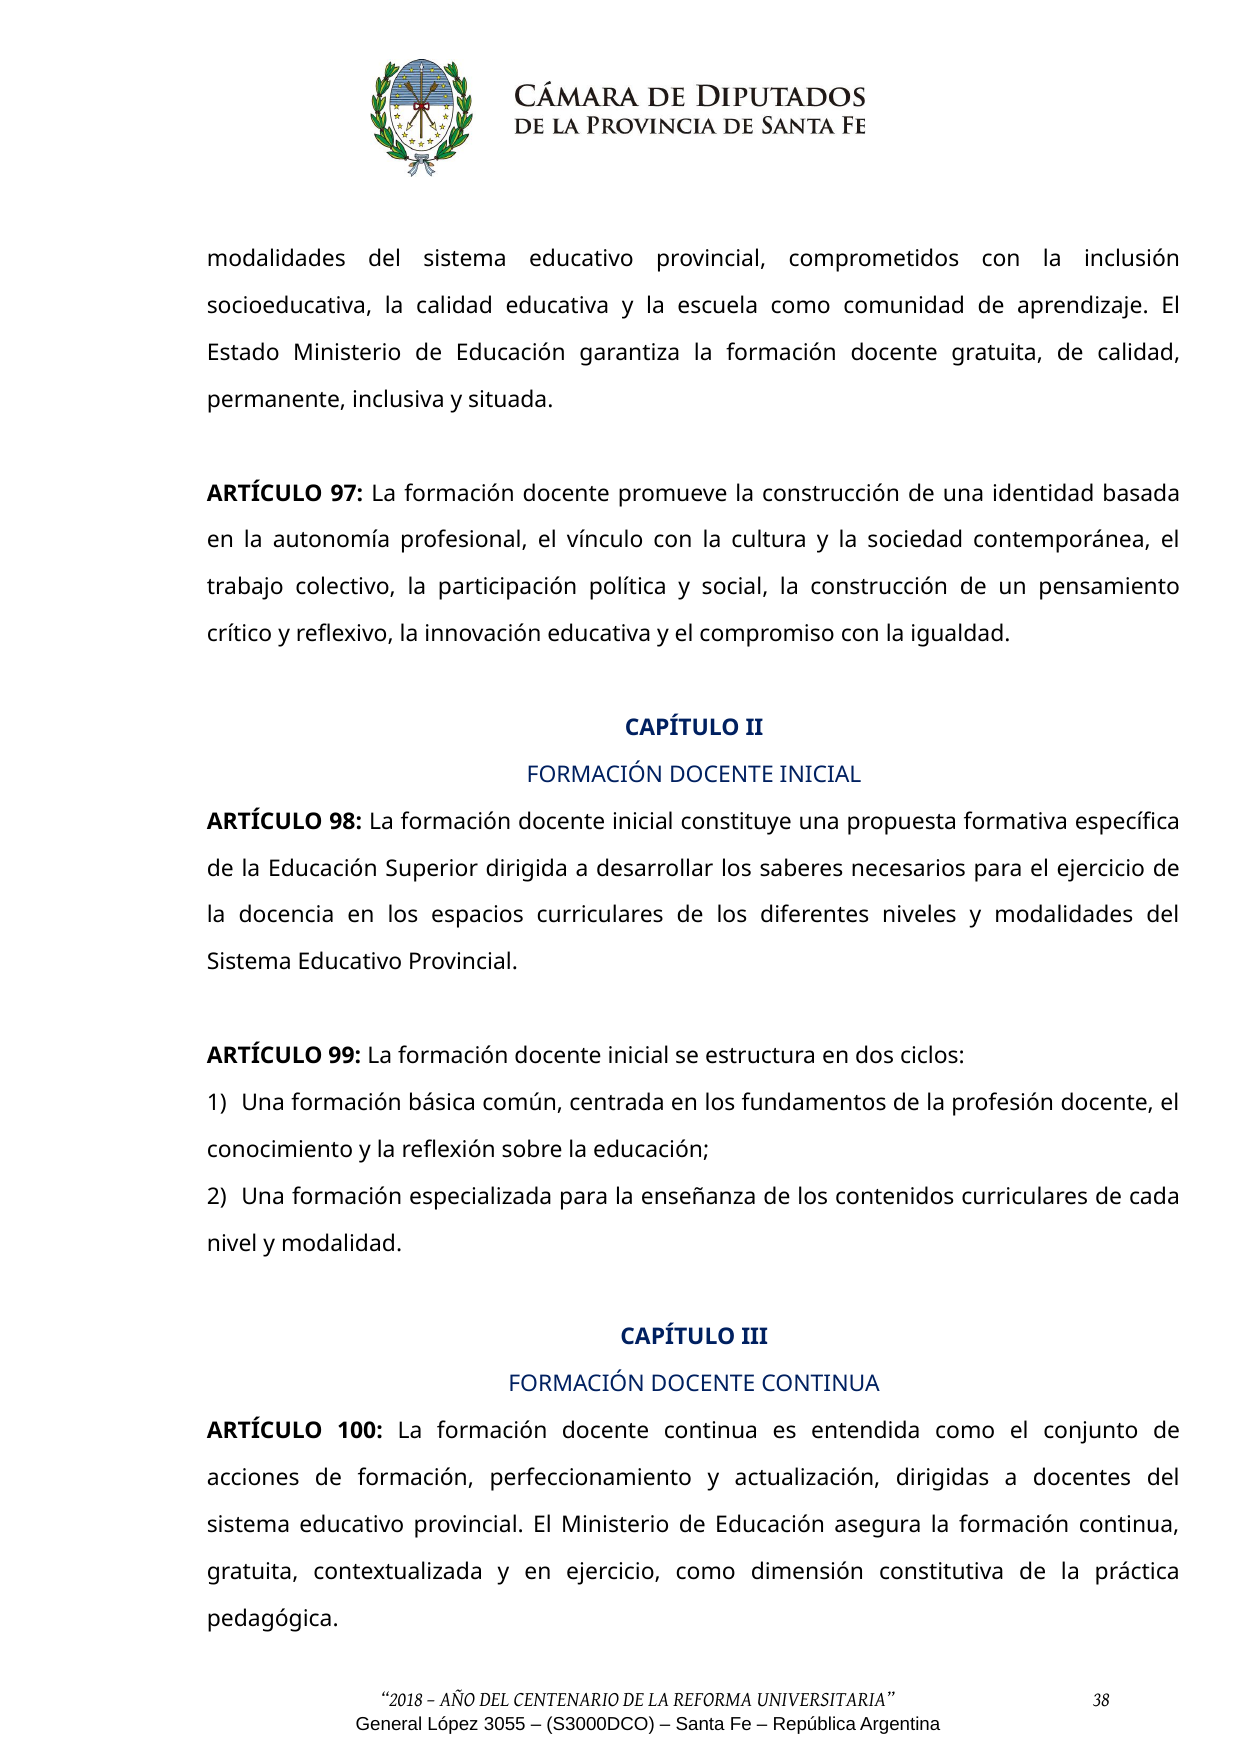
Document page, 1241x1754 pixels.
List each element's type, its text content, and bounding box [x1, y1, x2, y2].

text ARTÍCULO 100: La formación docente continua es entendida como el conjunto de acciones de formación, perfeccionamiento y actualización, dirigidas a docentes del sistema educativo provincial. El Ministerio de Educación asegura la formación continua, gratuita, contextualizada y en ejercicio, como dimensión constitutiva de la práctica pedagógica. [207, 1414, 1181, 1633]
text CAPÍTULO II [207, 711, 1181, 742]
list Una formación básica común, centrada en los fundamentos de la profesión docente, el conocimiento y la reflexión sobre la educación; [207, 1086, 1181, 1164]
subtitle FORMACIÓN DOCENTE CONTINUA [207, 1367, 1181, 1398]
text modalidades del sistema educativo provincial, comprometidos con la inclusión socioeducativa, la calidad educativa y la escuela como comunidad de aprendizaje. El Estado Ministerio de Educación garantiza la formación docente gratuita, de calidad, permanente, inclusiva y situada. [207, 242, 1181, 414]
text ARTÍCULO 99: La formación docente inicial se estructura en dos ciclos: [207, 1039, 1181, 1070]
picture [370, 59, 866, 181]
text ARTÍCULO 97: La formación docente promueve la construcción de una identidad basada en la autonomía profesional, el vínculo con la cultura y la sociedad contemporánea, el trabajo colectivo, la participación política y social, la construcción de un pensamiento crítico y reflexivo, la innovación educativa y el compromiso con la igualdad. [207, 477, 1181, 648]
text CAPÍTULO III [207, 1320, 1181, 1352]
text ARTÍCULO 98: La formación docente inicial constituye una propuesta formativa específica de la Educación Superior dirigida a desarrollar los saberes necesarios para el ejercicio de la docencia en los espacios curriculares de los diferentes niveles y modalidades del Sistema Educativo Provincial. [207, 805, 1181, 977]
subtitle FORMACIÓN DOCENTE INICIAL [207, 758, 1181, 789]
list Una formación especializada para la enseñanza de los contenidos curriculares de cada nivel y modalidad. [207, 1180, 1181, 1258]
